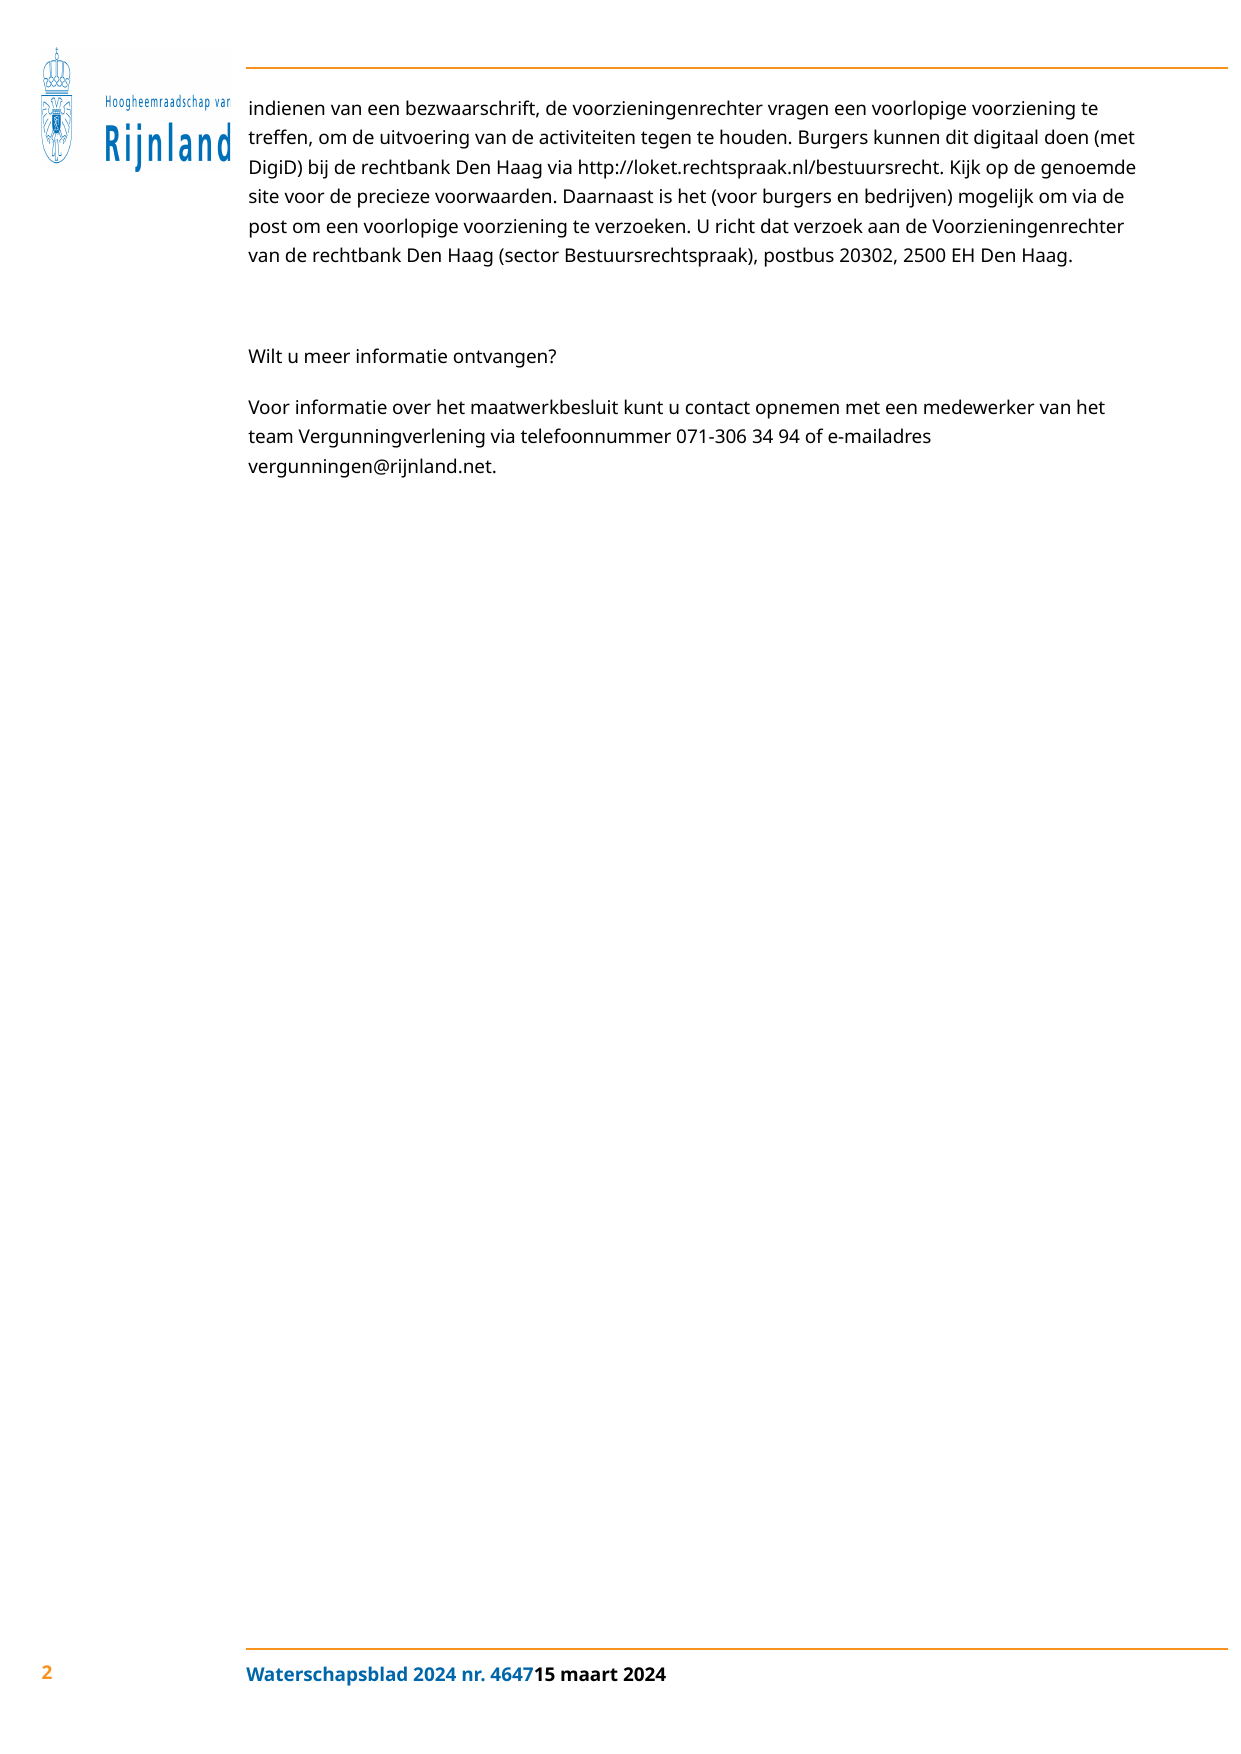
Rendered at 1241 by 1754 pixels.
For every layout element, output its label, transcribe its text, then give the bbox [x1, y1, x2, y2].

picture [41, 47, 231, 172]
text indienen van een bezwaarschrift, de voorzieningenrechter vragen een voorlopige voorziening te treffen, om de uitvoering van de activiteiten tegen te houden. Burgers kunnen dit digitaal doen (met DigiD) bij de rechtbank Den Haag via http://loket.rechtspraak.nl/bestuursrecht. Kijk op de genoemde site voor de precieze voorwaarden. Daarnaast is het (voor burgers en bedrijven) mogelijk om via de post om een voorlopige voorziening te verzoeken. U richt dat verzoek aan de Voorzieningenrechter van de rechtbank Den Haag (sector Bestuursrechtspraak), postbus 20302, 2500 EH Den Haag. [248, 95, 1152, 268]
text Wilt u meer informatie ontvangen? [248, 343, 1152, 369]
text Voor informatie over het maatwerkbesluit kunt u contact opnemen met een medewerker van het team Vergunningverlening via telefoonnummer 071-306 34 94 of e-mailadres vergunningen@rijnland.net. [248, 394, 1152, 479]
